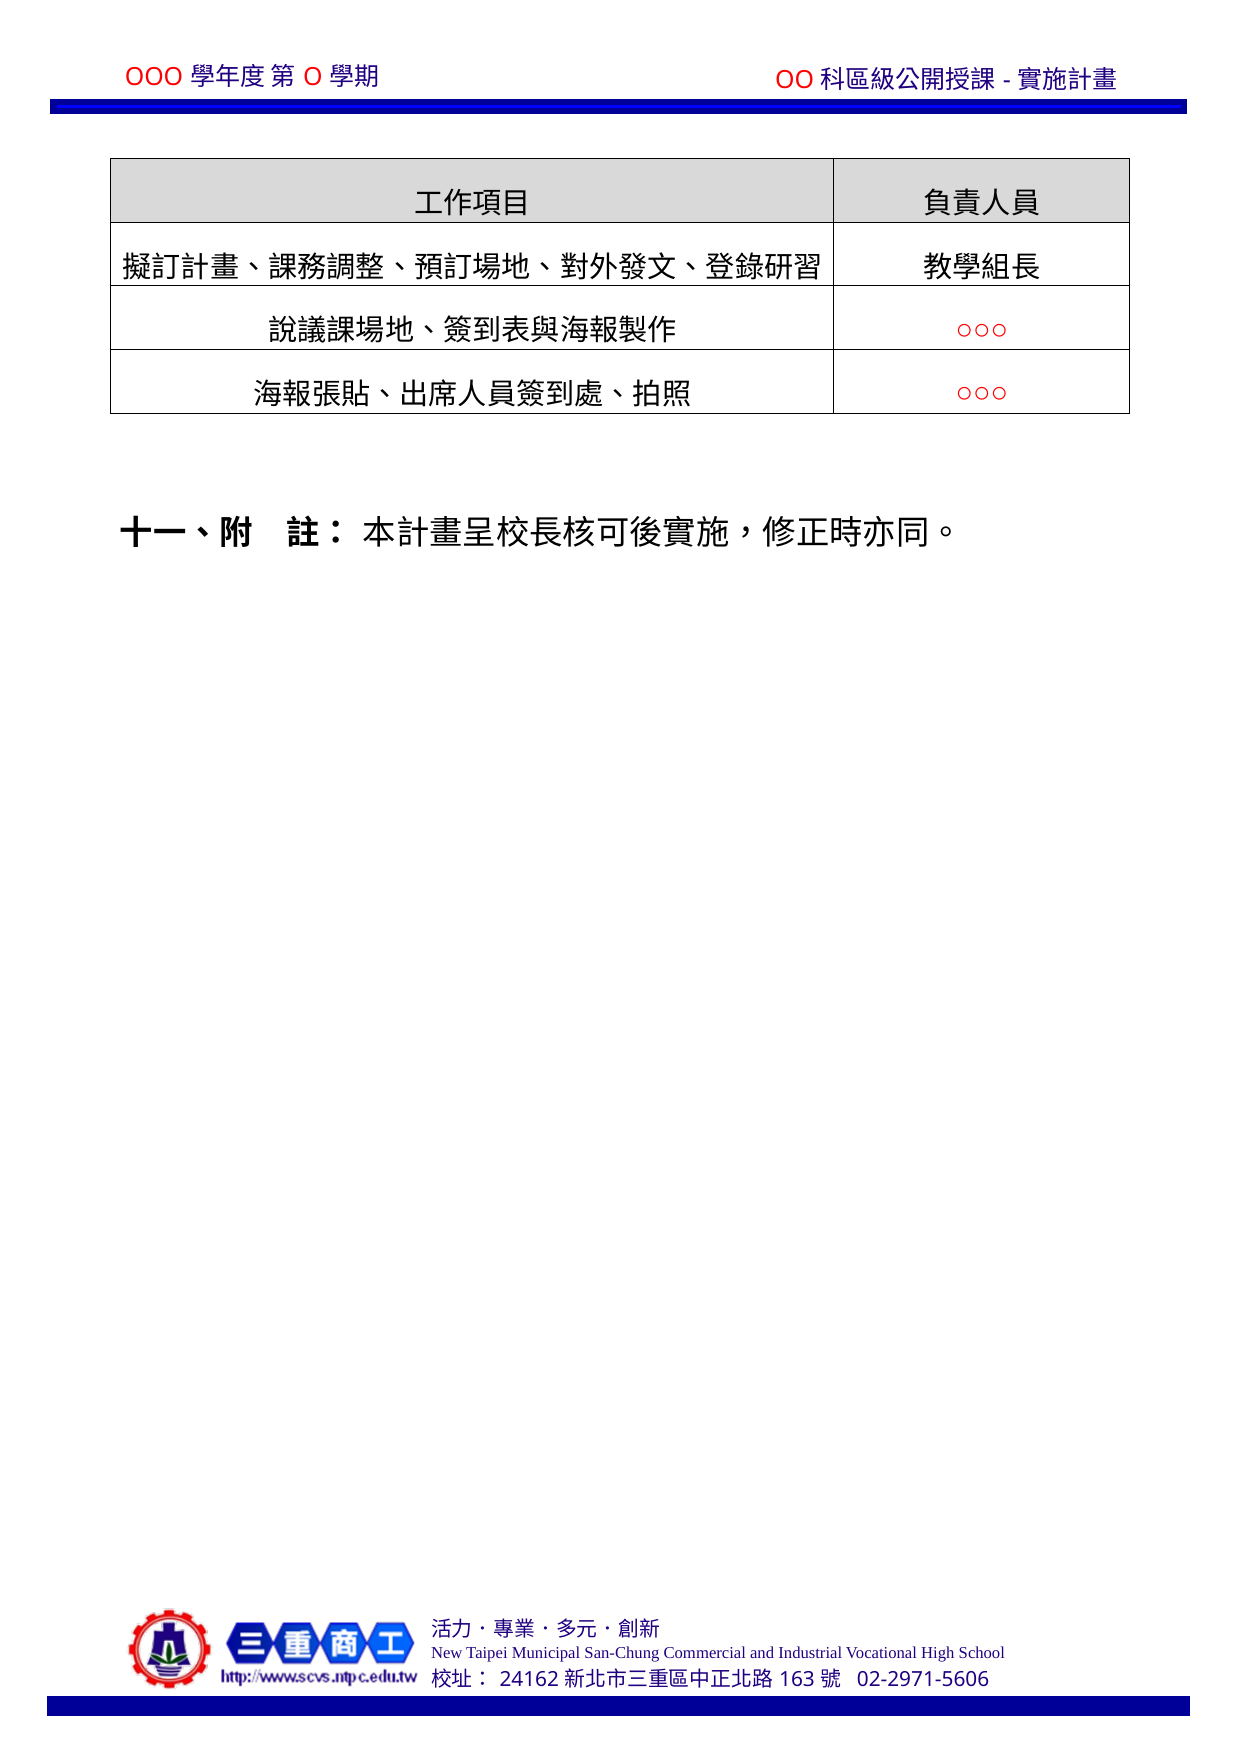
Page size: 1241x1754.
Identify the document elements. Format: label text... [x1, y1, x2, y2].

table_cell 十一、附註： [111, 476, 362, 551]
table_cell ○○○ [834, 350, 1129, 412]
table_cell 負責人員 [834, 159, 1129, 222]
table_cell 說議課場地、簽到表與海報製作 [111, 286, 833, 349]
table_cell ○○○ [834, 286, 1129, 349]
table_cell 本計畫呈校長核可後實施，修正時亦同。 [362, 476, 1129, 551]
table_cell 工作項目 [111, 159, 833, 222]
table_cell 教學組長 [834, 223, 1129, 285]
table_cell 海報張貼、出席人員簽到處、拍照 [111, 350, 833, 412]
table_cell 擬訂計畫、課務調整、預訂場地、對外發文、登錄研習 [111, 223, 833, 285]
table_cell [111, 414, 362, 476]
table_cell [362, 414, 1129, 476]
